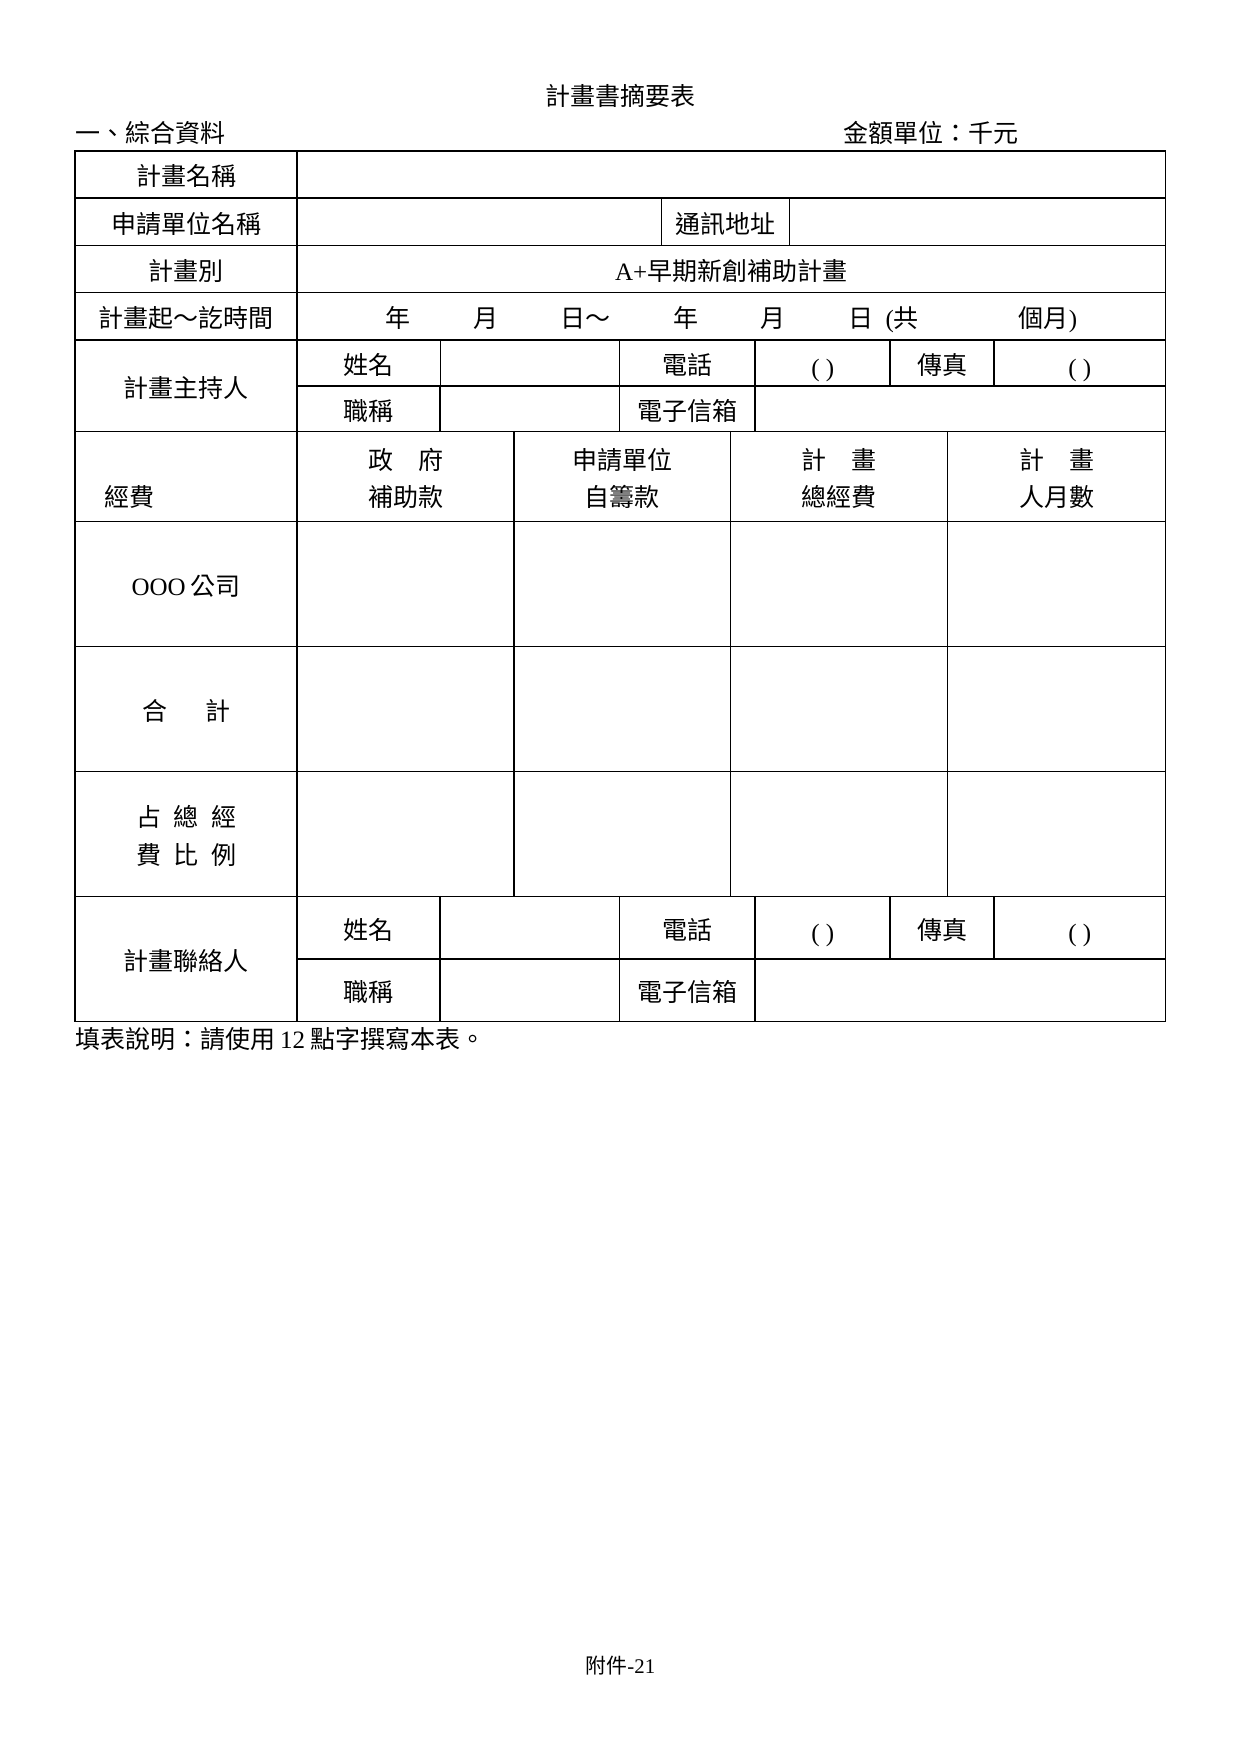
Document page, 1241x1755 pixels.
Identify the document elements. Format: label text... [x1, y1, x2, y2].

text 一、綜合資料 金額單位：千元 [75, 112, 1165, 150]
table_cell 職稱 [298, 960, 439, 1021]
table_cell 合 計 [76, 647, 296, 771]
table_cell 傳真 [891, 341, 993, 385]
table_cell 電話 [620, 897, 754, 958]
table_cell ( ) [756, 897, 889, 958]
table_cell ( ) [995, 341, 1165, 385]
table_cell [948, 647, 1165, 771]
table_cell [790, 199, 1165, 244]
table_cell [441, 341, 619, 385]
table_cell [441, 960, 619, 1021]
table_cell 年 月 日～ 年 月 日 (共 個月) [298, 293, 1165, 339]
table_cell ( ) [995, 897, 1165, 958]
table_cell [515, 772, 730, 896]
table_cell 姓名 [298, 341, 440, 385]
table_cell 申請單位名稱 [76, 199, 296, 244]
table_header 計畫名稱 [76, 152, 296, 197]
table_cell [298, 522, 513, 646]
table_cell 政 府 補助款 [298, 432, 513, 521]
table_cell 傳真 [891, 897, 993, 958]
table_cell A+早期新創補助計畫 [298, 246, 1165, 292]
table_cell 電子信箱 [620, 960, 754, 1021]
table_cell [756, 387, 1165, 431]
table_cell 職稱 [298, 387, 439, 431]
table_cell 通訊地址 [662, 199, 789, 244]
table_cell [441, 897, 619, 958]
table_cell [756, 960, 1165, 1021]
table_cell [948, 772, 1165, 896]
table_cell OOO公司 [76, 522, 296, 646]
table_cell 計 畫 人月數 [948, 432, 1165, 521]
table_cell [441, 387, 619, 431]
table_cell 電子信箱 [620, 387, 754, 431]
text 填表說明：請使用12點字撰寫本表。 [75, 1022, 1165, 1056]
table_cell 計 畫 總經費 [731, 432, 947, 521]
table_cell [731, 522, 947, 646]
table_cell 電話 [620, 341, 754, 385]
table_cell 申請單位 自籌款 [515, 432, 730, 521]
table_cell [515, 647, 730, 771]
table_cell 計畫起～訖時間 [76, 293, 296, 339]
table_cell 姓名 [298, 897, 439, 958]
table_cell 占 總 經 費 比 例 [76, 772, 296, 896]
table_cell 計畫別 [76, 246, 296, 292]
table_cell [298, 647, 513, 771]
table_cell [731, 647, 947, 771]
table_cell [515, 522, 730, 646]
table_cell 經費 [76, 432, 296, 521]
table_cell 計畫主持人 [76, 341, 296, 431]
table_header [298, 152, 1165, 197]
table_cell [731, 772, 947, 896]
table_cell ( ) [756, 341, 889, 385]
text 計畫書摘要表 [75, 75, 1165, 112]
table_cell 計畫聯絡人 [76, 897, 296, 1021]
table_cell [298, 199, 661, 244]
table_cell [948, 522, 1165, 646]
table_cell [298, 772, 513, 896]
